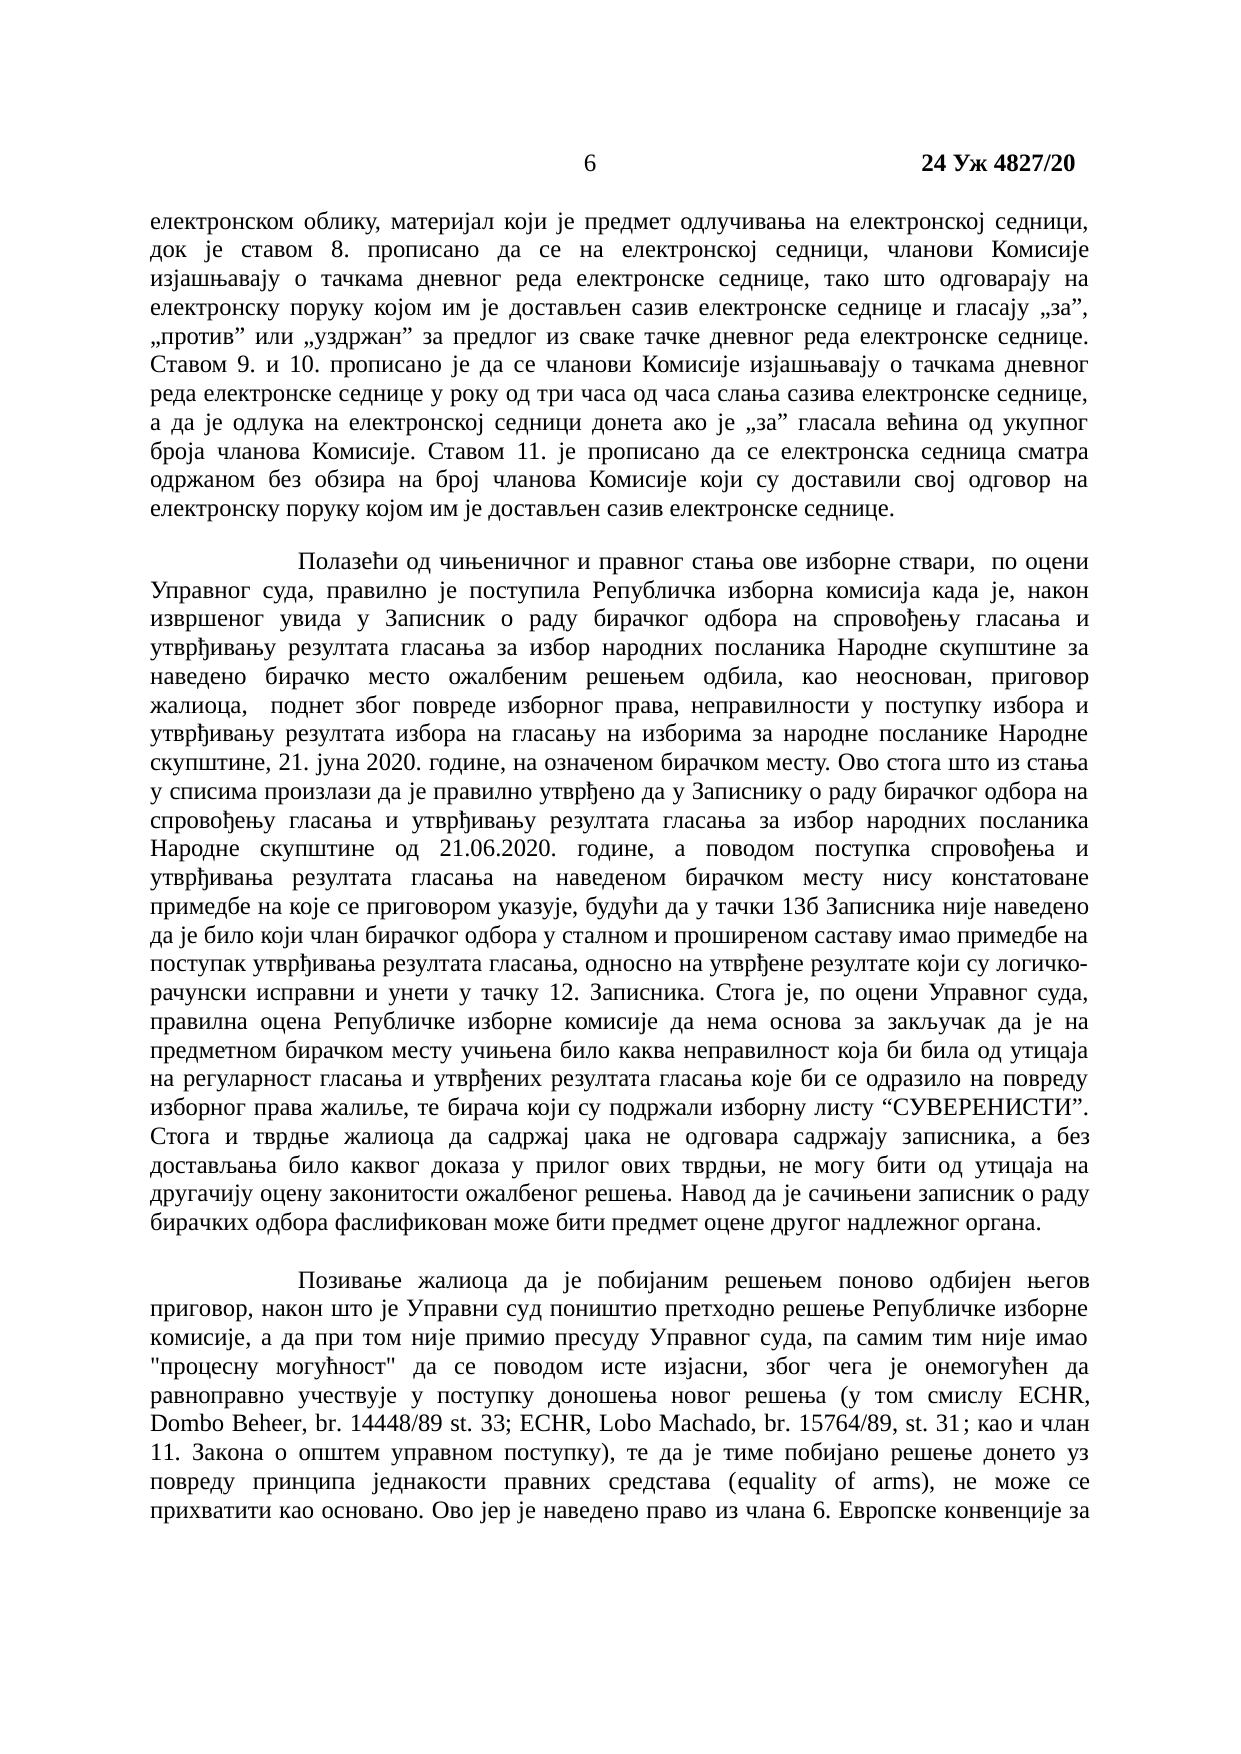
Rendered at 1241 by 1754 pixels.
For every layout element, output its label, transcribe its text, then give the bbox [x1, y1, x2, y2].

text електронском облику, материјал који је предмет одлучивања на електронској седници, док је ставом 8. прописано да се на електронској седници, чланови Комисије изјашњавају о тачкама дневног реда електронске седнице, тако што одговарају на електронску поруку којом им је достављен сазив електронске седнице и гласају „за”, „против” или „уздржан” за предлог из сваке тачке дневног реда електронске седнице. Ставом 9. и 10. прописано је да се чланови Комисије изјашњавају о тачкама дневног реда електронске седнице у року од три часа од часа слања сазива електронске седнице, а да је одлука на електронској седници донета ако је „за” гласала већина од укупног броја чланова Комисије. Ставом 11. је прописано да се електронска седница сматра одржаном без обзира на број чланова Комисије који су доставили свој одговор на електронску поруку којом им је достављен сазив електронске седнице. [150, 206, 1090, 522]
text Полазећи од чињеничног и правног стања ове изборне ствари, по оцени Управног суда, правилно је поступила Републичка изборна комисија када је, након извршеног увида у Записник о раду бирачког одбора на спровођењу гласања и утврђивању резултата гласања за избор народних посланика Народне скупштине за наведено бирачко место ожалбеним решењем одбила, као неоснован, приговор жалиоца, поднет због повреде изборног права, неправилности у поступку избора и утврђивању резултата избора на гласању на изборима за народне посланике Народне скупштине, 21. јуна 2020. године, на означеном бирачком месту. Ово стога што из стања у списима произлази да је правилно утврђено да у Записнику о раду бирачког одбора на спровођењу гласања и утврђивању резултата гласања за избор народних посланика Народне скупштине од 21.06.2020. године, а поводом поступка спровођења и утврђивања резултата гласања на наведеном бирачком месту нису констатоване примедбе на које се приговором указује, будући да у тачки 13б Записника није наведено да је било који члан бирачког одбора у сталном и проширеном саставу имао примедбе на поступак утврђивања резултата гласања, односно на утврђене резултате који су логичко-рачунски исправни и унети у тачку 12. Записника. Стога је, по оцени Управног суда, правилна оцена Републичке изборне комисије да нема основа за закључак да је на предметном бирачком месту учињена било каква неправилност која би била од утицаја на регуларност гласања и утврђених резултата гласања које би се одразило на повреду изборног права жалиље, те бирача који су подржали изборну листу “СУВЕРЕНИСТИ”. Стога и тврдње жалиоца да садржај џака не одговара садржају записника, а без достављања било каквог доказа у прилог ових тврдњи, не могу бити од утицаја на другачију оцену законитости ожалбеног решења. Навод да је сачињени записник о раду бирачких одбора фаслификован може бити предмет оцене другог надлежног органа. [150, 546, 1090, 1236]
text Позивање жалиоца да је побијаним решењем поново одбијен његов приговор, након што је Управни суд поништио претходно решење Републичке изборне комисије, а да при том није примио пресуду Управног суда, па самим тим није имао "процесну могућност" да се поводом исте изјасни, због чега је онемогућен да равноправно учествује у поступку доношења новог решења (у том смислу ECHR, Dombo Beheer, br. 14448/89 st. 33; ECHR, Lobo Machado, br. 15764/89, st. 31; као и члан 11. Закона о општем управном поступку), те да је тиме побијано решење донето уз повреду принципа једнакости правних средстава (equality of arms), не може се прихватити као основано. Ово јер је наведено право из члана 6. Европске конвенције за [150, 1265, 1090, 1523]
